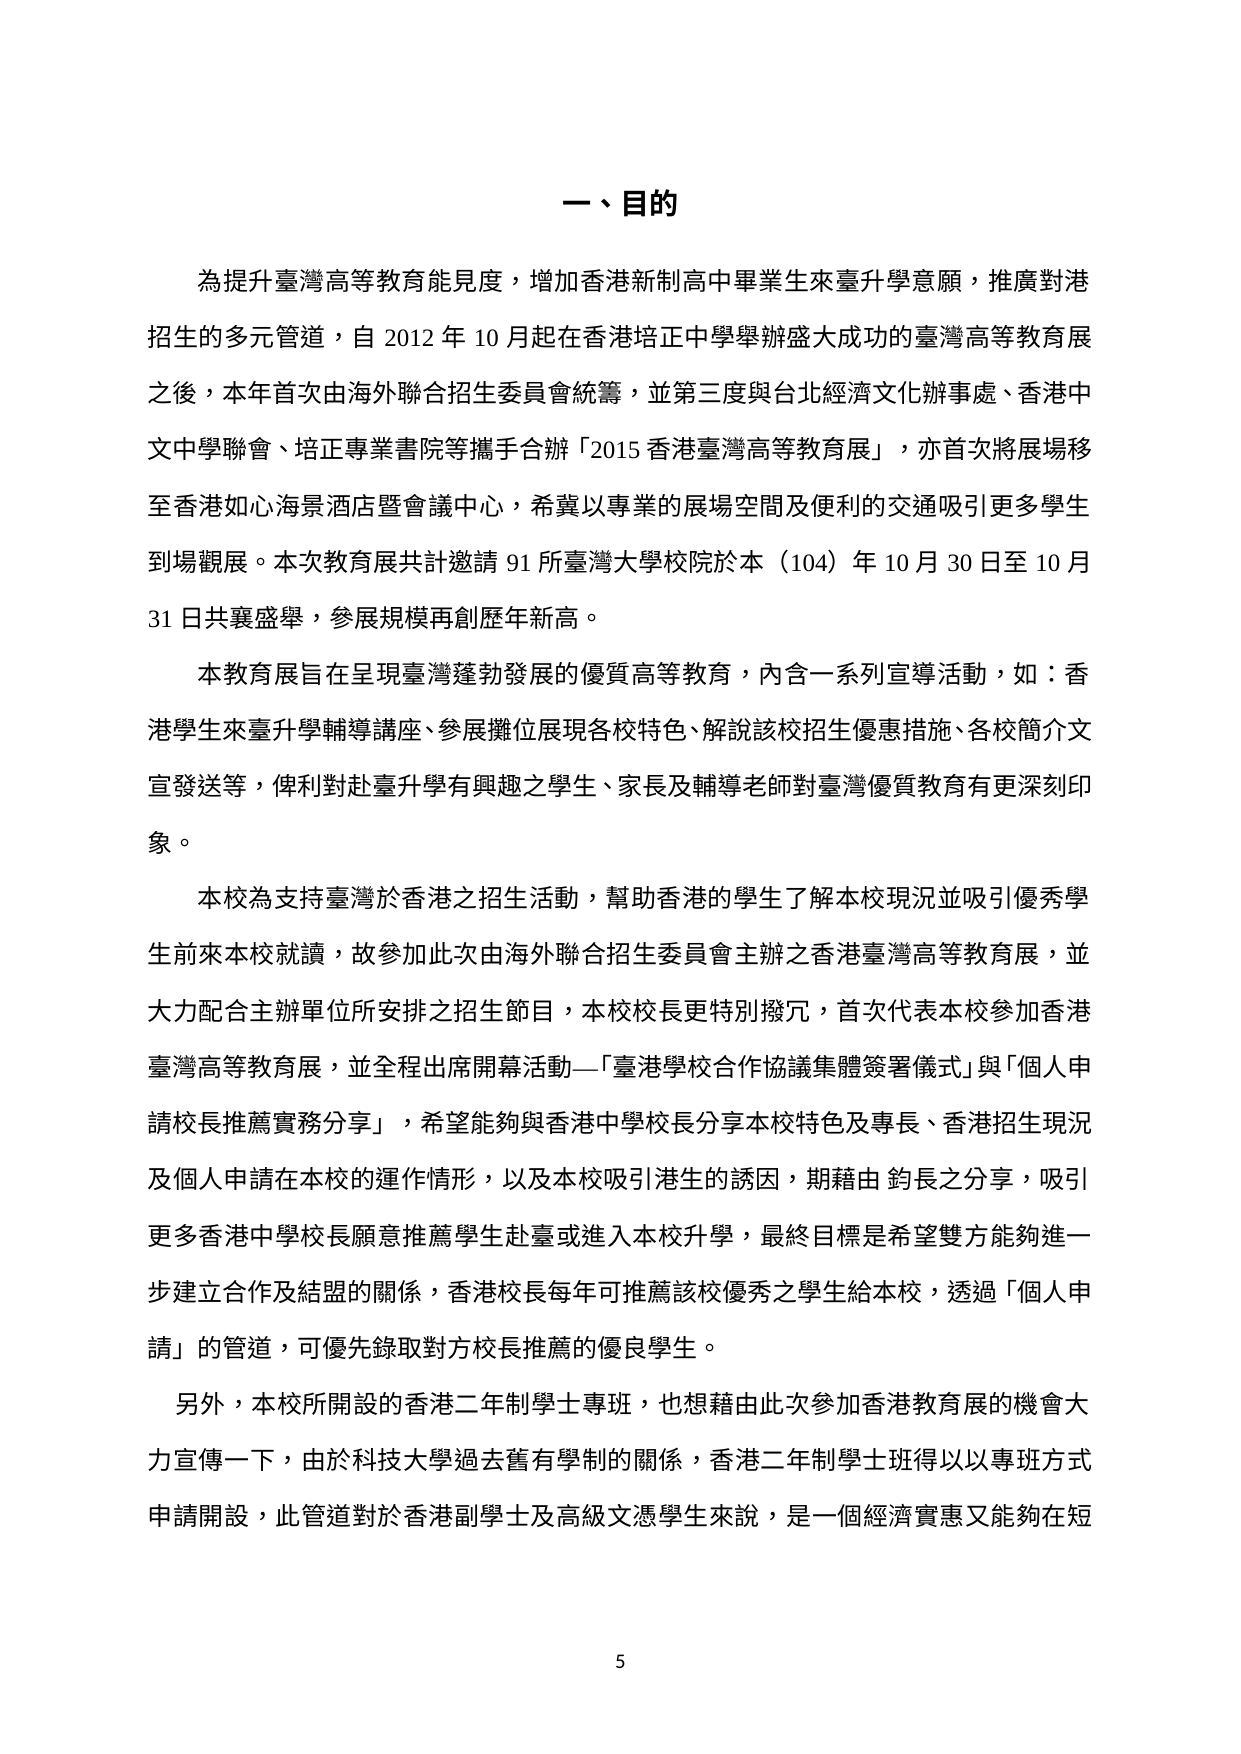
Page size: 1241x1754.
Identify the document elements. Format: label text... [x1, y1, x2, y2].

text 本教育展旨在呈現臺灣蓬勃發展的優質高等教育，內含一系列宣導活動，如：香港學生來臺升學輔導講座、參展攤位展現各校特色、解說該校招生優惠措施、各校簡介文宣發送等，俾利對赴臺升學有興趣之學生、家長及輔導老師對臺灣優質教育有更深刻印象。 [148, 654, 1092, 860]
text 本校為支持臺灣於香港之招生活動，幫助香港的學生了解本校現況並吸引優秀學生前來本校就讀，故參加此次由海外聯合招生委員會主辦之香港臺灣高等教育展，並大力配合主辦單位所安排之招生節目，本校校長更特別撥冗，首次代表本校參加香港臺灣高等教育展，並全程出席開幕活動—「臺港學校合作協議集體簽署儀式」與「個人申請校長推薦實務分享」，希望能夠與香港中學校長分享本校特色及專長、香港招生現況及個人申請在本校的運作情形，以及本校吸引港生的誘因，期藉由 鈞長之分享，吸引更多香港中學校長願意推薦學生赴臺或進入本校升學，最終目標是希望雙方能夠進一步建立合作及結盟的關係，香港校長每年可推薦該校優秀之學生給本校，透過「個人申請」的管道，可優先錄取對方校長推薦的優良學生。 [148, 878, 1092, 1366]
subtitle 一、目的 [148, 164, 1092, 239]
text 為提升臺灣高等教育能見度，增加香港新制高中畢業生來臺升學意願，推廣對港招生的多元管道，自 2012 年 10 月起在香港培正中學舉辦盛大成功的臺灣高等教育展之後，本年首次由海外聯合招生委員會統籌，並第三度與台北經濟文化辦事處、香港中文中學聯會、培正專業書院等攜手合辦「2015 香港臺灣高等教育展」，亦首次將展場移至香港如心海景酒店暨會議中心，希冀以專業的展場空間及便利的交通吸引更多學生到場觀展。本次教育展共計邀請 91 所臺灣大學校院於本（104）年 10 月 30 日至 10 月 31 日共襄盛舉，參展規模再創歷年新高。 [148, 261, 1092, 636]
text 另外，本校所開設的香港二年制學士專班，也想藉由此次參加香港教育展的機會大力宣傳一下，由於科技大學過去舊有學制的關係，香港二年制學士班得以以專班方式申請開設，此管道對於香港副學士及高級文憑學生來說，是一個經濟實惠又能夠在短 [148, 1384, 1092, 1534]
